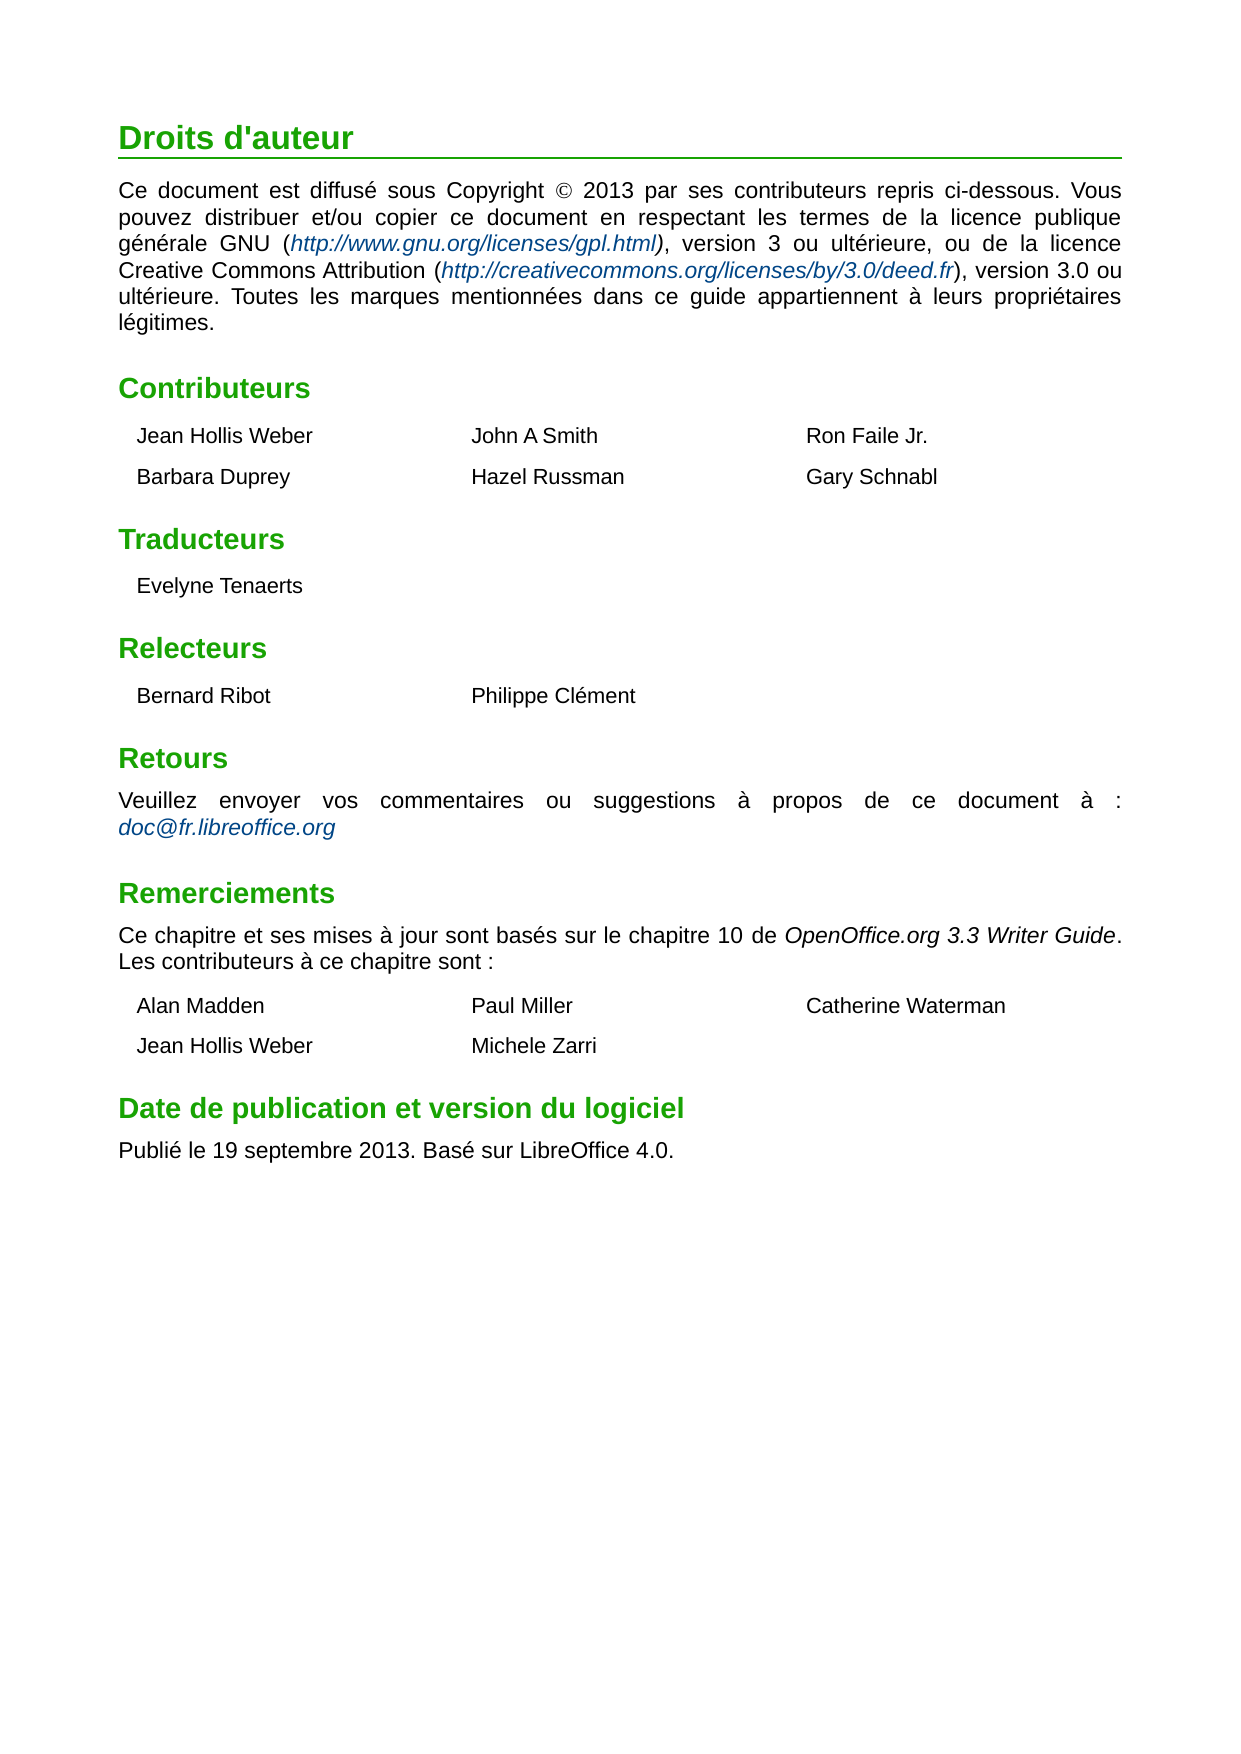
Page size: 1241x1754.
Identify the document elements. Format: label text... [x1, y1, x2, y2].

table_cell [788, 1028, 1122, 1068]
table_header Philippe Clément [453, 677, 788, 718]
table_cell Jean Hollis Weber [118, 1028, 453, 1068]
table_header Alan Madden [118, 987, 453, 1028]
table_header Jean Hollis Weber [118, 417, 453, 458]
table_header [453, 568, 788, 608]
text Ce chapitre et ses mises à jour sont basés sur le chapitre 10 de OpenOffice.org 3.3 Writer Guide. Les contributeurs à ce chapitre sont : [118, 922, 1122, 974]
subtitle Remerciements [118, 876, 1122, 909]
subtitle Relecteurs [118, 631, 1122, 665]
subtitle Traducteurs [118, 522, 1122, 555]
table_header Catherine Waterman [788, 987, 1122, 1028]
subtitle Contributeurs [118, 371, 1122, 405]
table_cell Hazel Russman [453, 458, 788, 499]
table_cell Barbara Duprey [118, 458, 453, 499]
table_cell Michele Zarri [453, 1028, 788, 1068]
table_header John A Smith [453, 417, 788, 458]
text Ce document est diffusé sous Copyright © 2013 par ses contributeurs repris ci-dessous. Vous pouvez distribuer et/ou copier ce document en respectant les termes de la licence publique générale GNU (http://www.gnu.org/licenses/gpl.html), version 3 ou ultérieure, ou de la licence Creative Commons Attribution (http://creativecommons.org/licenses/by/3.0/deed.fr), version 3.0 ou ultérieure. Toutes les marques mentionnées dans ce guide appartiennent à leurs propriétaires légitimes. [118, 177, 1122, 336]
table_header [788, 677, 1122, 718]
table_header Evelyne Tenaerts [118, 568, 453, 608]
table_cell Gary Schnabl [788, 458, 1122, 499]
text Veuillez envoyer vos commentaires ou suggestions à propos de ce document à : doc@fr.libreoffice.org [118, 787, 1122, 840]
subtitle Droits d'auteur [118, 118, 1122, 157]
table_header Ron Faile Jr. [788, 417, 1122, 458]
table_header [788, 568, 1122, 608]
text Publié le 19 septembre 2013. Basé sur LibreOffice 4.0. [118, 1137, 1122, 1164]
subtitle Date de publication et version du logiciel [118, 1091, 1122, 1125]
table_header Bernard Ribot [118, 677, 453, 718]
subtitle Retours [118, 741, 1122, 774]
table_header Paul Miller [453, 987, 788, 1028]
